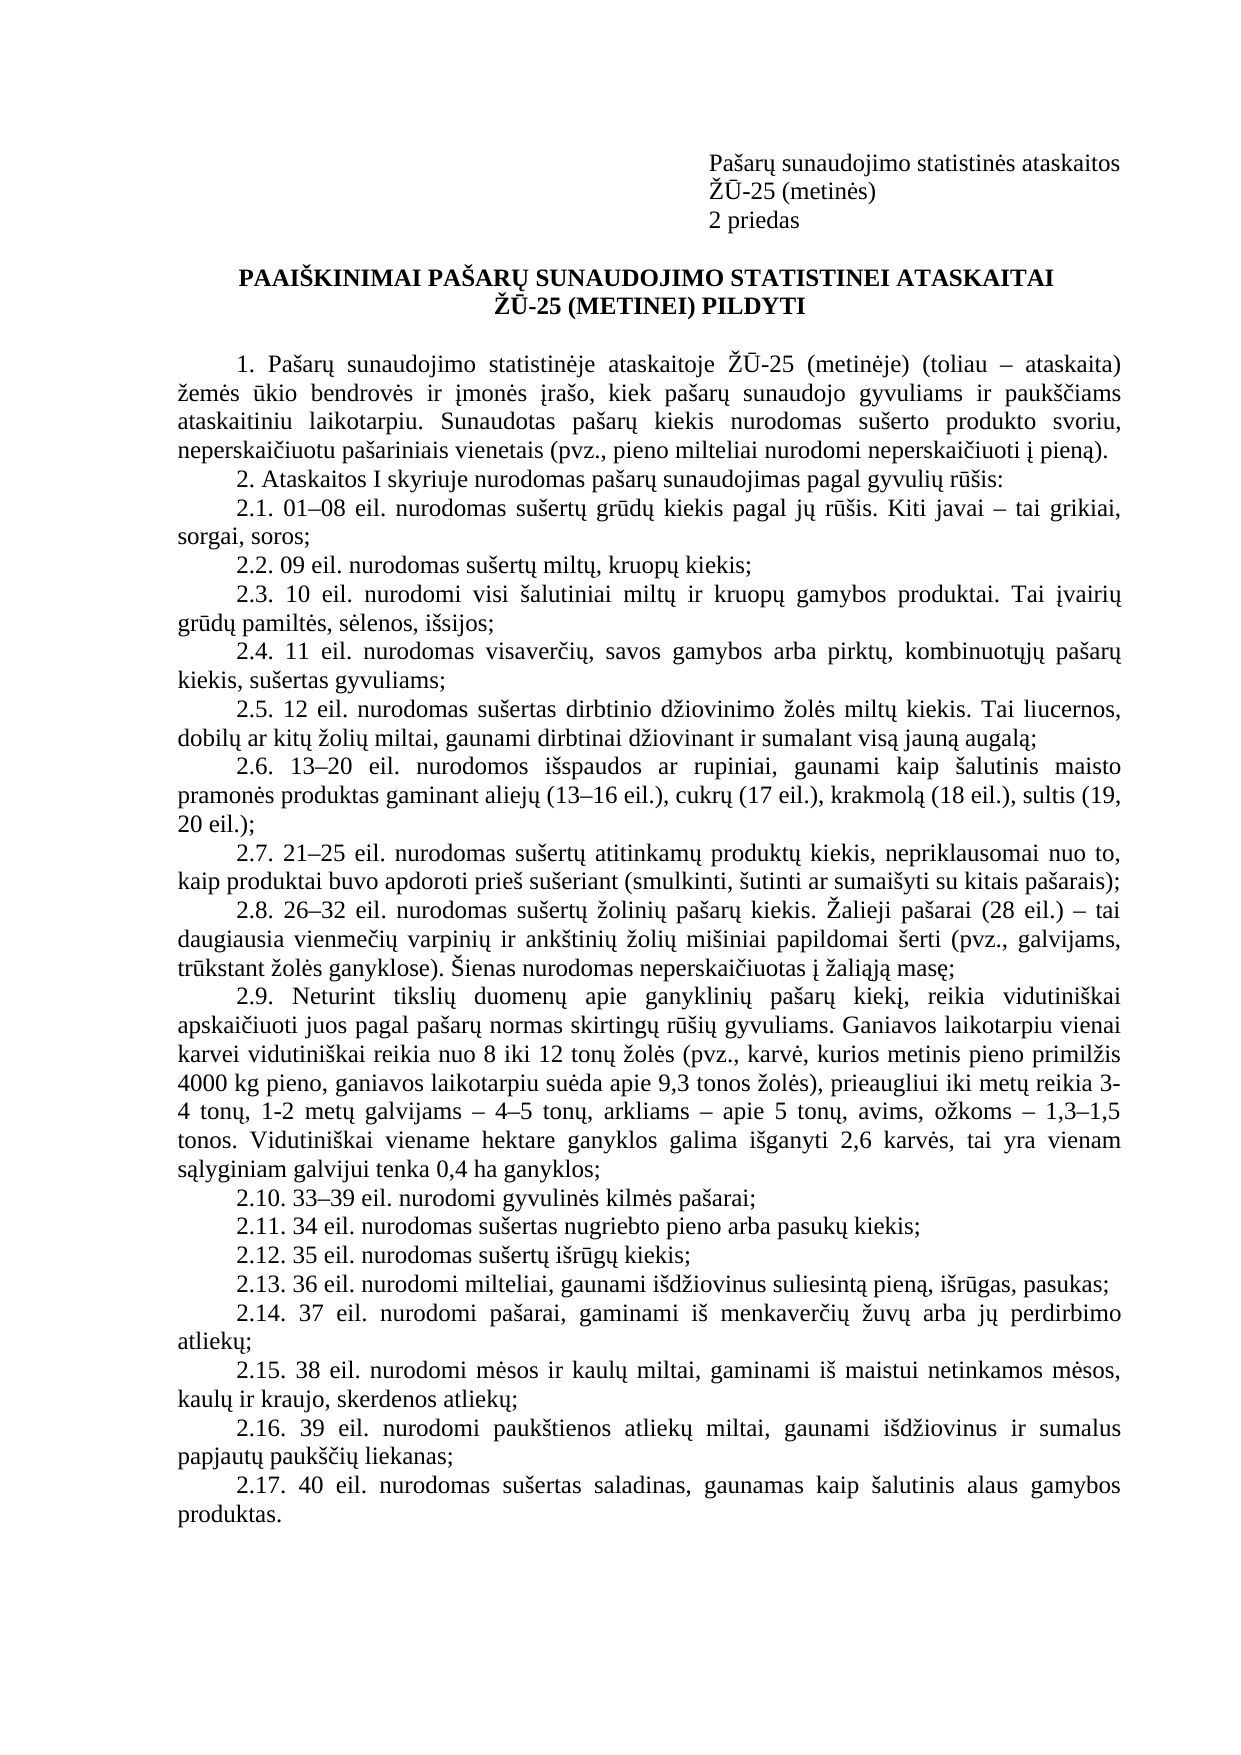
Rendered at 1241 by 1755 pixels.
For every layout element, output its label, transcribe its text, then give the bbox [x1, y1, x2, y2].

text 2.13. 36 eil. nurodomi milteliai, gaunami išdžiovinus suliesintą pieną, išrūgas, pasukas; [177, 1269, 1122, 1298]
text 2 priedas [177, 205, 1122, 234]
text 2.2. 09 eil. nurodomas sušertų miltų, kruopų kiekis; [177, 550, 1122, 579]
text 2.5. 12 eil. nurodomas sušertas dirbtinio džiovinimo žolės miltų kiekis. Tai liucernos, dobilų ar kitų žolių miltai, gaunami dirbtinai džiovinant ir sumalant visą jauną augalą; [177, 694, 1122, 751]
text Pašarų sunaudojimo statistinės ataskaitos [709, 148, 1122, 176]
text ŽŪ-25 (metinės) [177, 176, 1122, 205]
text ŽŪ-25 (METINEI) PILDYTI [177, 291, 1122, 320]
text 2.1. 01–08 eil. nurodomas sušertų grūdų kiekis pagal jų rūšis. Kiti javai – tai grikiai, sorgai, soros; [177, 493, 1122, 550]
text 2.16. 39 eil. nurodomi paukštienos atliekų miltai, gaunami išdžiovinus ir sumalus papjautų paukščių liekanas; [177, 1413, 1122, 1470]
text 2.6. 13–20 eil. nurodomos išspaudos ar rupiniai, gaunami kaip šalutinis maisto pramonės produktas gaminant aliejų (13–16 eil.), cukrų (17 eil.), krakmolą (18 eil.), sultis (19, 20 eil.); [177, 751, 1122, 838]
text 2.12. 35 eil. nurodomas sušertų išrūgų kiekis; [177, 1240, 1122, 1269]
text 2.8. 26–32 eil. nurodomas sušertų žolinių pašarų kiekis. Žalieji pašarai (28 eil.) – tai daugiausia vienmečių varpinių ir ankštinių žolių mišiniai papildomai šerti (pvz., galvijams, trūkstant žolės ganyklose). Šienas nurodomas neperskaičiuotas į žaliąją masę; [177, 895, 1122, 981]
text 2.14. 37 eil. nurodomi pašarai, gaminami iš menkaverčių žuvų arba jų perdirbimo atliekų; [177, 1298, 1122, 1355]
text 2.3. 10 eil. nurodomi visi šalutiniai miltų ir kruopų gamybos produktai. Tai įvairių grūdų pamiltės, sėlenos, išsijos; [177, 579, 1122, 636]
text 2. Ataskaitos I skyriuje nurodomas pašarų sunaudojimas pagal gyvulių rūšis: [177, 464, 1122, 493]
text 2.15. 38 eil. nurodomi mėsos ir kaulų miltai, gaminami iš maistui netinkamos mėsos, kaulų ir kraujo, skerdenos atliekų; [177, 1355, 1122, 1413]
text 1. Pašarų sunaudojimo statistinėje ataskaitoje ŽŪ-25 (metinėje) (toliau – ataskaita) žemės ūkio bendrovės ir įmonės įrašo, kiek pašarų sunaudojo gyvuliams ir paukščiams ataskaitiniu laikotarpiu. Sunaudotas pašarų kiekis nurodomas sušerto produkto svoriu, neperskaičiuotu pašariniais vienetais (pvz., pieno milteliai nurodomi neperskaičiuoti į pieną). [177, 349, 1122, 464]
text PAAIŠKINIMAI PAŠARŲ SUNAUDOJIMO STATISTINEI ATASKAITAI [177, 263, 1122, 291]
text 2.10. 33–39 eil. nurodomi gyvulinės kilmės pašarai; [177, 1183, 1122, 1211]
text 2.7. 21–25 eil. nurodomas sušertų atitinkamų produktų kiekis, nepriklausomai nuo to, kaip produktai buvo apdoroti prieš sušeriant (smulkinti, šutinti ar sumaišyti su kitais pašarais); [177, 838, 1122, 895]
text 2.4. 11 eil. nurodomas visaverčių, savos gamybos arba pirktų, kombinuotųjų pašarų kiekis, sušertas gyvuliams; [177, 636, 1122, 694]
text 2.11. 34 eil. nurodomas sušertas nugriebto pieno arba pasukų kiekis; [177, 1211, 1122, 1240]
text 2.17. 40 eil. nurodomas sušertas saladinas, gaunamas kaip šalutinis alaus gamybos produktas. [177, 1470, 1122, 1528]
text 2.9. Neturint tikslių duomenų apie ganyklinių pašarų kiekį, reikia vidutiniškai apskaičiuoti juos pagal pašarų normas skirtingų rūšių gyvuliams. Ganiavos laikotarpiu vienai karvei vidutiniškai reikia nuo 8 iki 12 tonų žolės (pvz., karvė, kurios metinis pieno primilžis 4000 kg pieno, ganiavos laikotarpiu suėda apie 9,3 tonos žolės), prieaugliui iki metų reikia 3-4 tonų, 1-2 metų galvijams – 4–5 tonų, arkliams – apie 5 tonų, avims, ožkoms – 1,3–1,5 tonos. Vidutiniškai viename hektare ganyklos galima išganyti 2,6 karvės, tai yra vienam sąlyginiam galvijui tenka 0,4 ha ganyklos; [177, 981, 1122, 1183]
